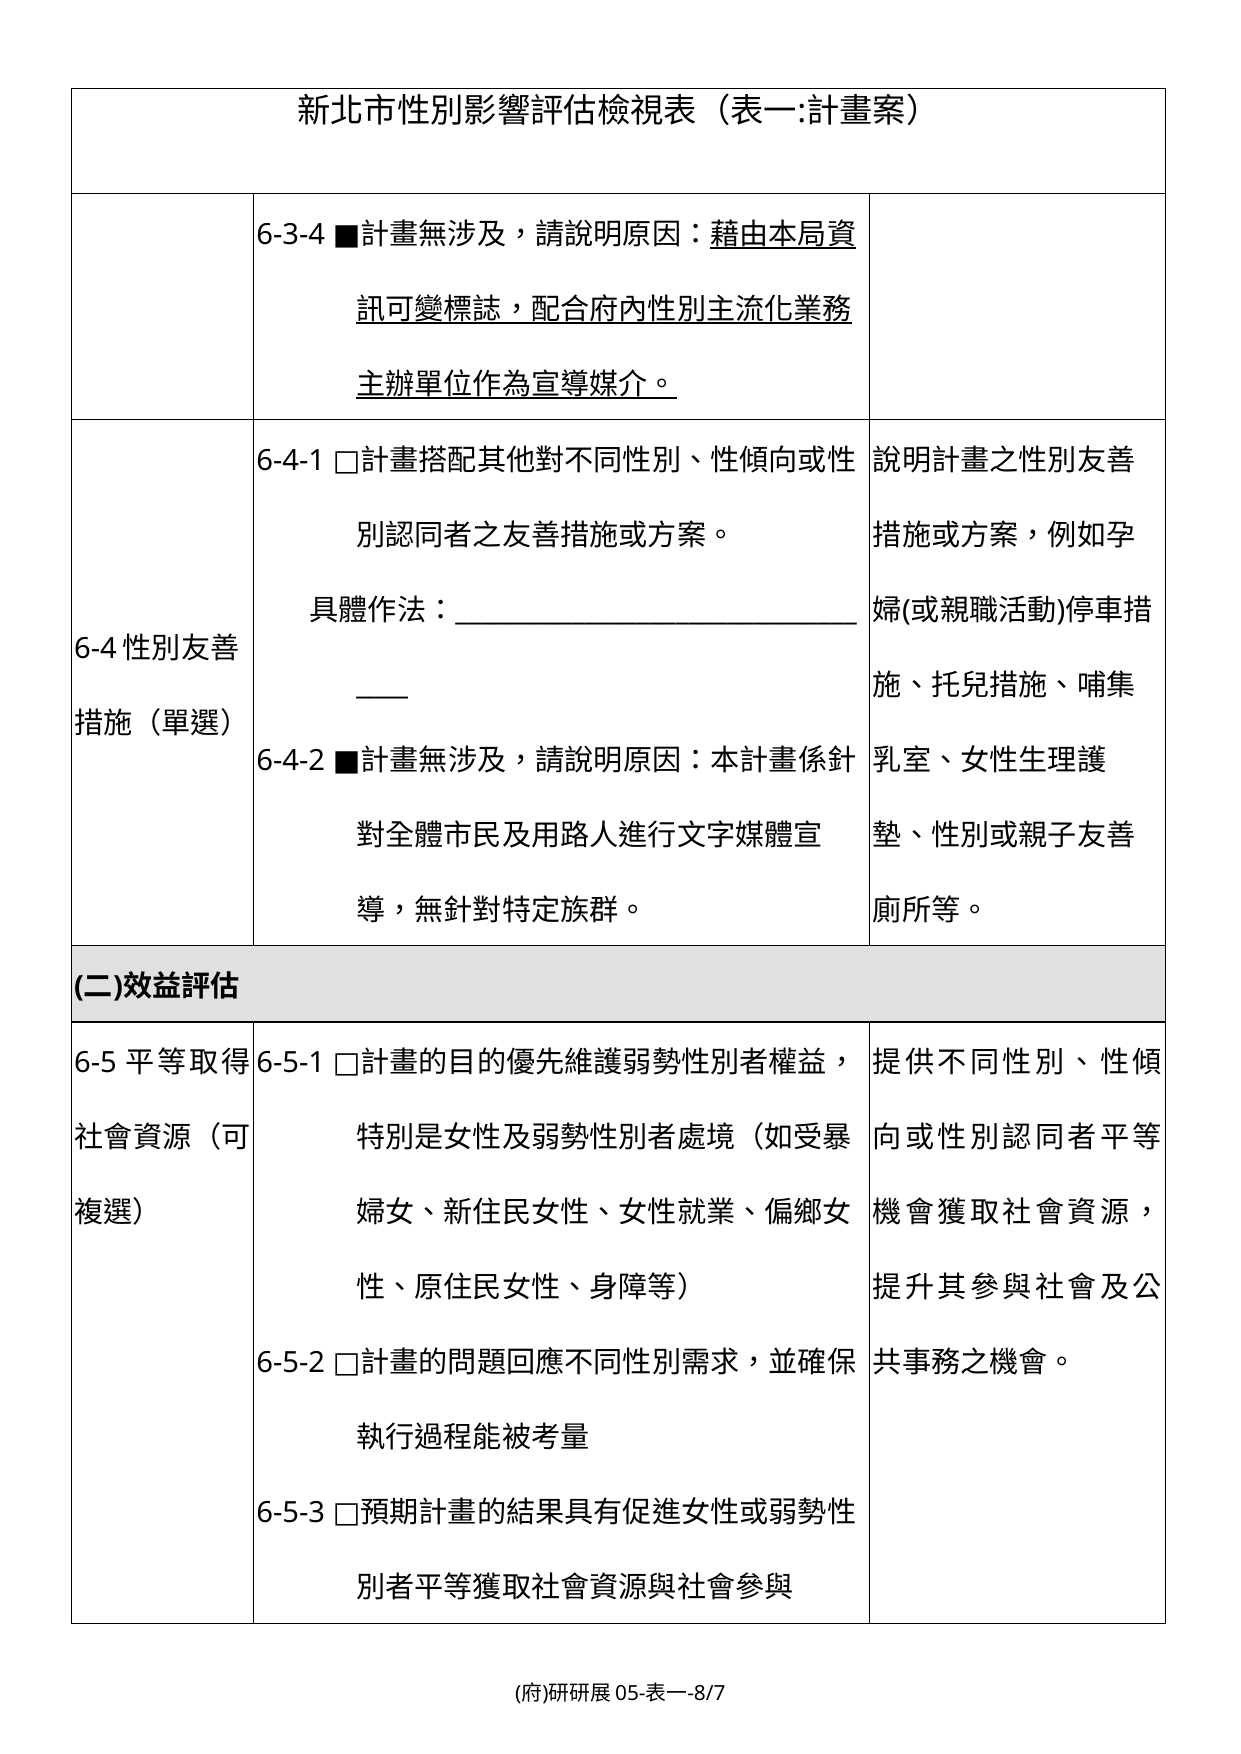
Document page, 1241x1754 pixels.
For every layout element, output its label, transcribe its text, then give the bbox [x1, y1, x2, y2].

table_cell 6-5平等取得社會資源（可複選） [72, 1023, 253, 1622]
table_cell 提供不同性別、性傾向或性別認同者平等機會獲取社會資源，提升其參與社會及公共事務之機會。 [870, 1023, 1165, 1622]
table_cell [870, 194, 1165, 419]
table_cell 說明計畫之性別友善措施或方案，例如孕婦(或親職活動)停車措施、托兒措施、哺集乳室、女性生理護墊、性別或親子友善廁所等。 [870, 420, 1165, 945]
table_cell 6-3-4 ■計畫無涉及，請說明原因：藉由本局資訊可變標誌，配合府內性別主流化業務主辦單位作為宣導媒介。 [254, 194, 869, 419]
table_header 新北市性別影響評估檢視表（表一:計畫案） [72, 89, 1165, 193]
table_cell (二)效益評估 [72, 946, 1165, 1021]
table_cell 6-5-1 □計畫的目的優先維護弱勢性別者權益，特別是女性及弱勢性別者處境（如受暴婦女、新住民女性、女性就業、偏鄉女性、原住民女性、身障等） 6-5-2 □計畫的問題回應不同性別需求，並確保執行過程能被考量 6-5-3 □預期計畫的結果具有促進女性或弱勢性別者平等獲取社會資源與社會參與 [254, 1023, 869, 1622]
table_cell 6-4性別友善措施（單選） [72, 420, 253, 945]
table_cell [72, 194, 253, 419]
table_cell 6-4-1 □計畫搭配其他對不同性別、性傾向或性別認同者之友善措施或方案。 具體作法：___________________________________ 6-4-2 ■計畫無涉及，請說明原因：本計畫係針對全體市民及用路人進行文字媒體宣導，無針對特定族群。 [254, 420, 869, 945]
